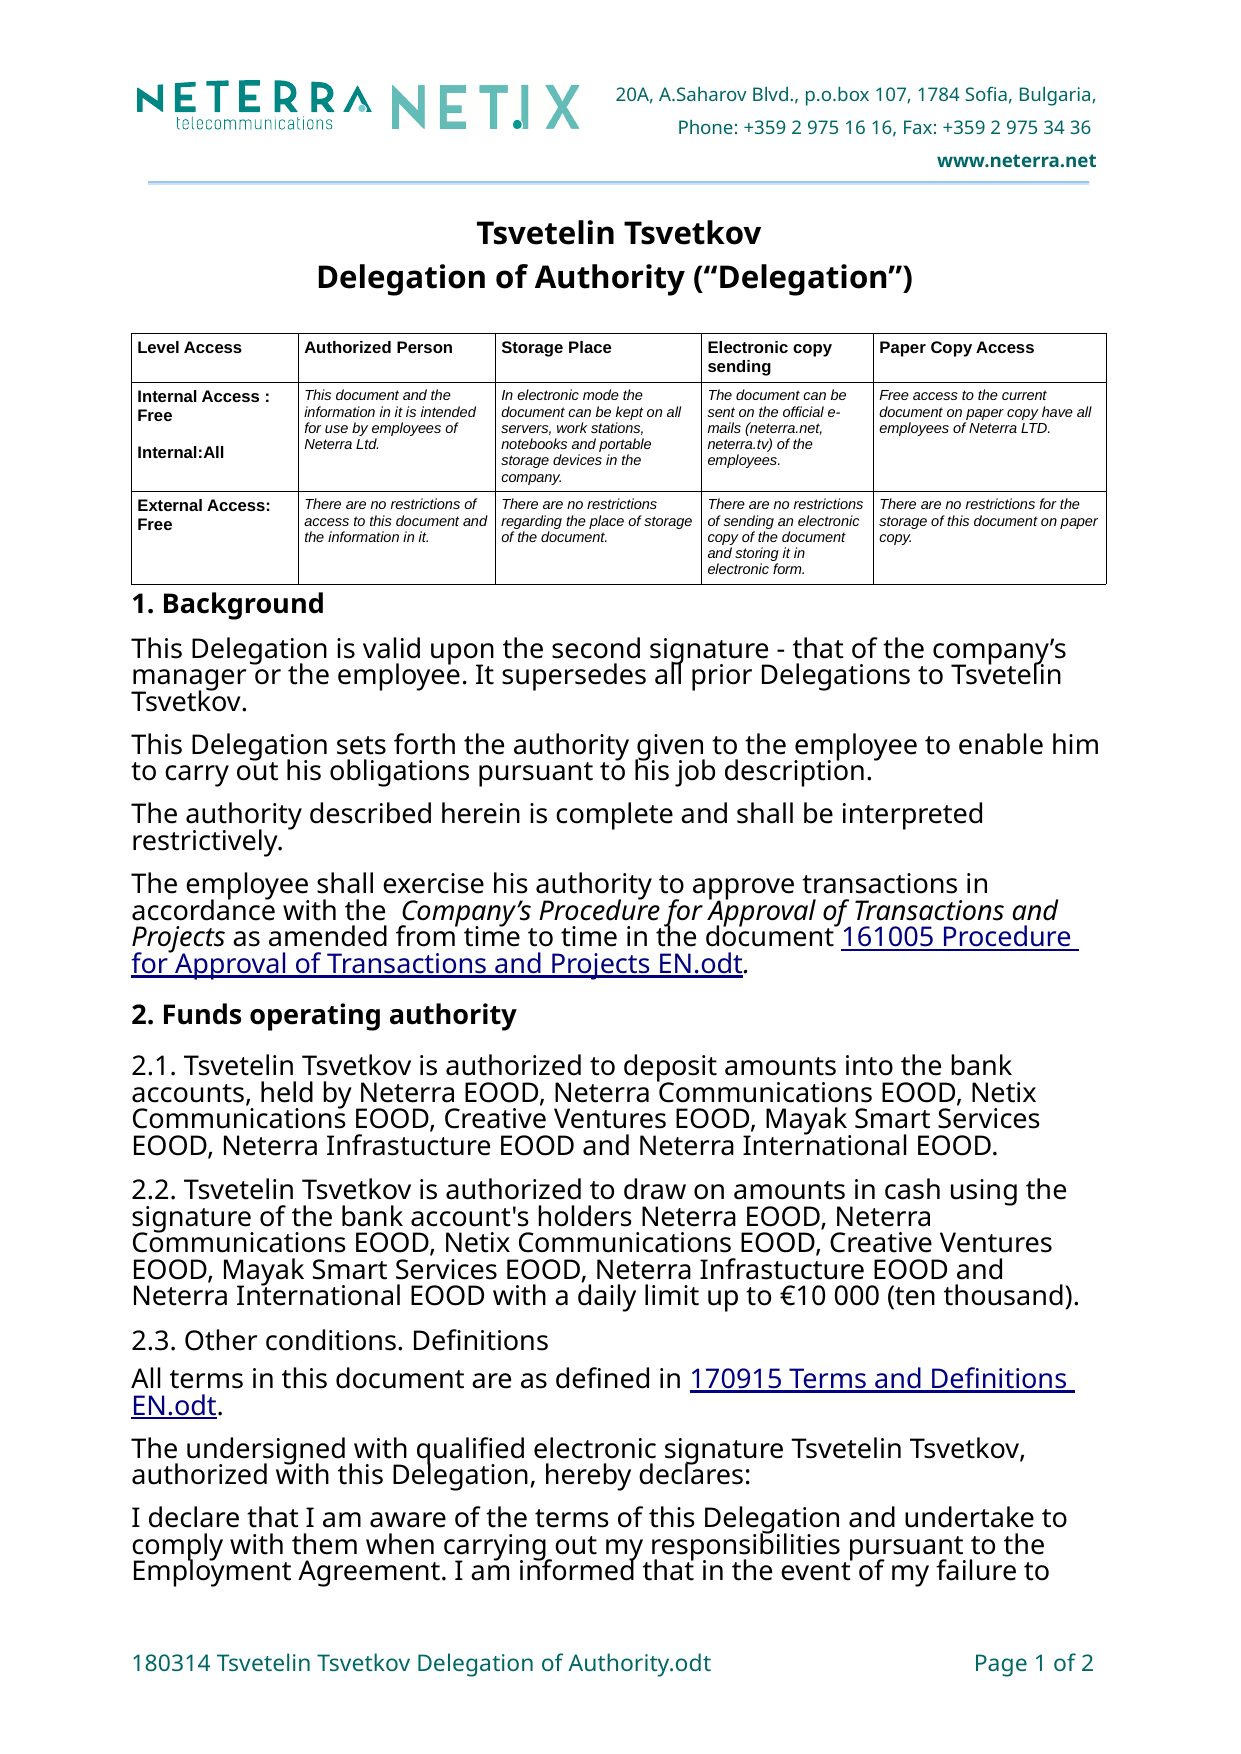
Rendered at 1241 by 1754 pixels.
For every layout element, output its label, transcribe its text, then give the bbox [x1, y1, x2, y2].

table_cell In electronic mode the document can be kept on all servers, work stations, notebooks and portable storage devices in the company. [496, 383, 701, 491]
table_header Authorized Person [299, 334, 495, 382]
picture [148, 181, 1090, 185]
table_header Storage Place [496, 334, 701, 382]
text The employee shall exercise his authority to approve transactions in accordance with the Company’s Procedure for Approval of Transactions and Projects as amended from time to time in the document 161005 Procedure for Approval of Transactions and Projects EN.odt. [131, 872, 1106, 979]
table_header Paper Copy Access [874, 334, 1106, 382]
table_cell Free access to the current document on paper copy have all employees of Neterra LTD. [874, 383, 1106, 491]
table_cell This document and the information in it is intended for use by employees of Neterra Ltd. [299, 383, 495, 491]
text This Delegation is valid upon the second signature - that of the company’s manager or the employee. It supersedes all prior Delegations to Tsvetelin Tsvetkov. [131, 637, 1106, 716]
table_cell There are no restrictions regarding the place of storage of the document. [496, 492, 701, 583]
table_cell The document can be sent on the official e-mails (neterra.net, neterra.tv) of the employees. [702, 383, 873, 491]
subtitle Background [131, 589, 1106, 619]
subtitle Delegation of Authority (“Delegation”) [131, 267, 1106, 294]
text I declare that I am aware of the terms of this Delegation and undertake to comply with them when carrying out my responsibilities pursuant to the Employment Agreement. I am informed that in the event of my failure to [131, 1506, 1106, 1586]
table_header Electronic copy sending [702, 334, 873, 382]
title Tsvetelin Tsvetkov [131, 223, 1106, 249]
text The authority described herein is complete and shall be interpreted restrictively. [131, 803, 1106, 856]
table_cell There are no restrictions of access to this document and the information in it. [299, 492, 495, 583]
table_cell External Access: Free [132, 492, 298, 583]
table_cell There are no restrictions of sending an electronic copy of the document and storing it in electronic form. [702, 492, 873, 583]
text This Delegation sets forth the authority given to the employee to enable him to carry out his obligations pursuant to his job description. [131, 733, 1106, 786]
text All terms in this document are as defined in 170915 Terms and Definitions EN.odt. [131, 1367, 1106, 1420]
subtitle Funds operating authority [131, 1001, 1106, 1031]
text The undersigned with qualified electronic signature Tsvetelin Tsvetkov, authorized with this Delegation, hereby declares: [131, 1437, 1106, 1490]
table_cell There are no restrictions for the storage of this document on paper copy. [874, 492, 1106, 583]
table_cell Internal Access : Free Internal:All [132, 383, 298, 491]
subtitle Other conditions. Definitions [131, 1329, 1106, 1355]
subtitle Tsvetelin Tsvetkov is authorized to draw on amounts in cash using the signature of the bank account's holders Neterra EOOD, Neterra Communications EOOD, Netix Communications EOOD, Creative Ventures EOOD, Mayak Smart Services EOOD, Neterra Infrastucture EOOD and Neterra International EOOD with a daily limit up to €10 000 (ten thousand). [131, 1178, 1106, 1311]
table_header Level Access [132, 334, 298, 382]
subtitle Tsvetelin Tsvetkov is authorized to deposit amounts into the bank accounts, held by Neterra EOOD, Neterra Communications EOOD, Netix Communications EOOD, Creative Ventures EOOD, Mayak Smart Services EOOD, Neterra Infrastucture EOOD and Neterra International EOOD. [131, 1054, 1106, 1161]
